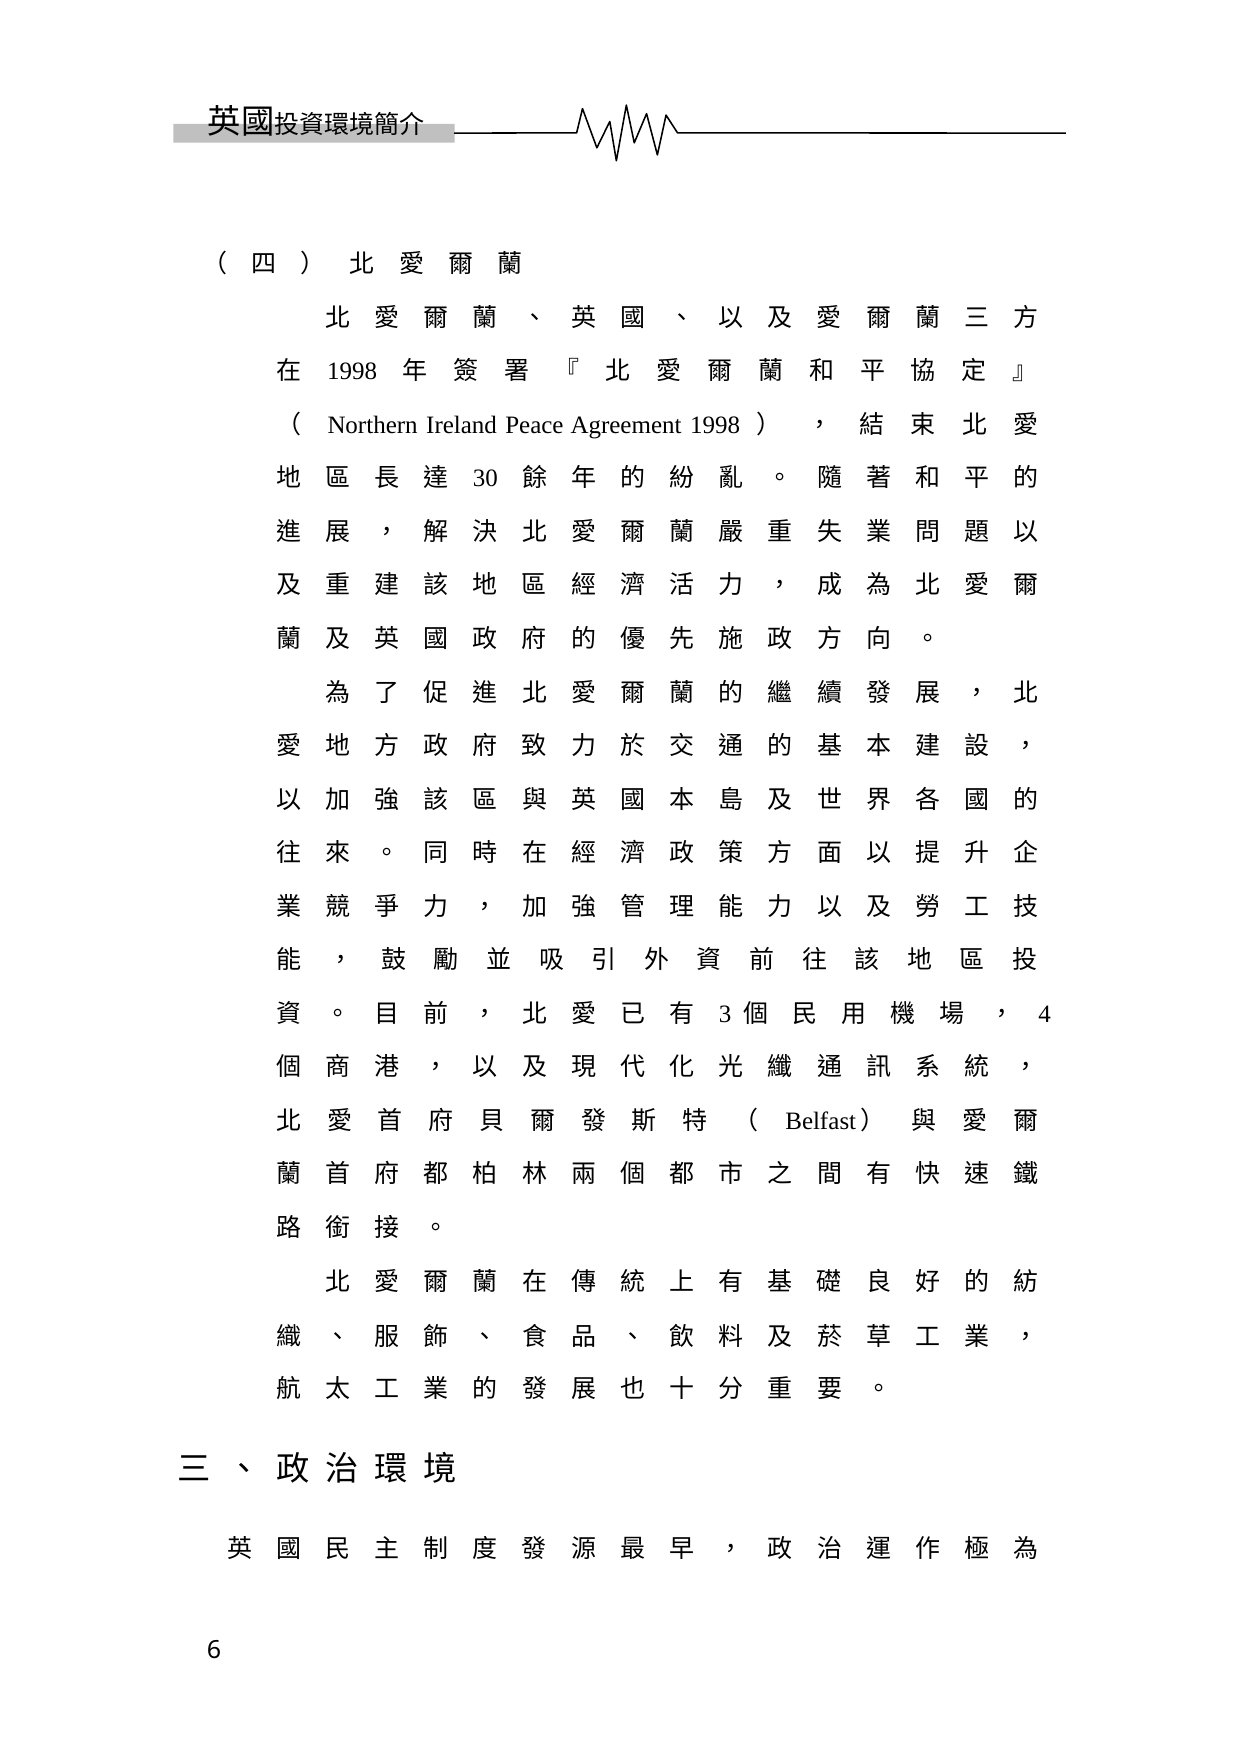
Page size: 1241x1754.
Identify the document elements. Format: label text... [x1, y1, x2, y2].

text （四）北愛爾蘭 [202, 237, 1063, 291]
text 北愛爾蘭、英國、以及愛爾蘭三方在1998年簽署『北愛爾蘭和平協定』（Northern Ireland Peace Agreement 1998），結束北愛地區長達30餘年的紛亂。隨著和平的進展，解決北愛爾蘭嚴重失業問題以及重建該地區經濟活力，成為北愛爾蘭及英國政府的優先施政方向。 [276, 291, 1063, 666]
text 英國民主制度發源最早，政治運作極為 [178, 1522, 1063, 1576]
text 為了促進北愛爾蘭的繼續發展，北愛地方政府致力於交通的基本建設，以加強該區與英國本島及世界各國的往來。同時在經濟政策方面以提升企業競爭力，加強管理能力以及勞工技能，鼓勵並吸引外資前往該地區投資。目前，北愛已有3個民用機場，4個商港，以及現代化光纖通訊系統，北愛首府貝爾發斯特（Belfast）與愛爾蘭首府都柏林兩個都市之間有快速鐵路銜接。 [276, 666, 1063, 1254]
text 三、政治環境 [178, 1442, 1063, 1495]
text 北愛爾蘭在傳統上有基礎良好的紡織、服飾、食品、飲料及菸草工業，航太工業的發展也十分重要。 [276, 1254, 1063, 1415]
